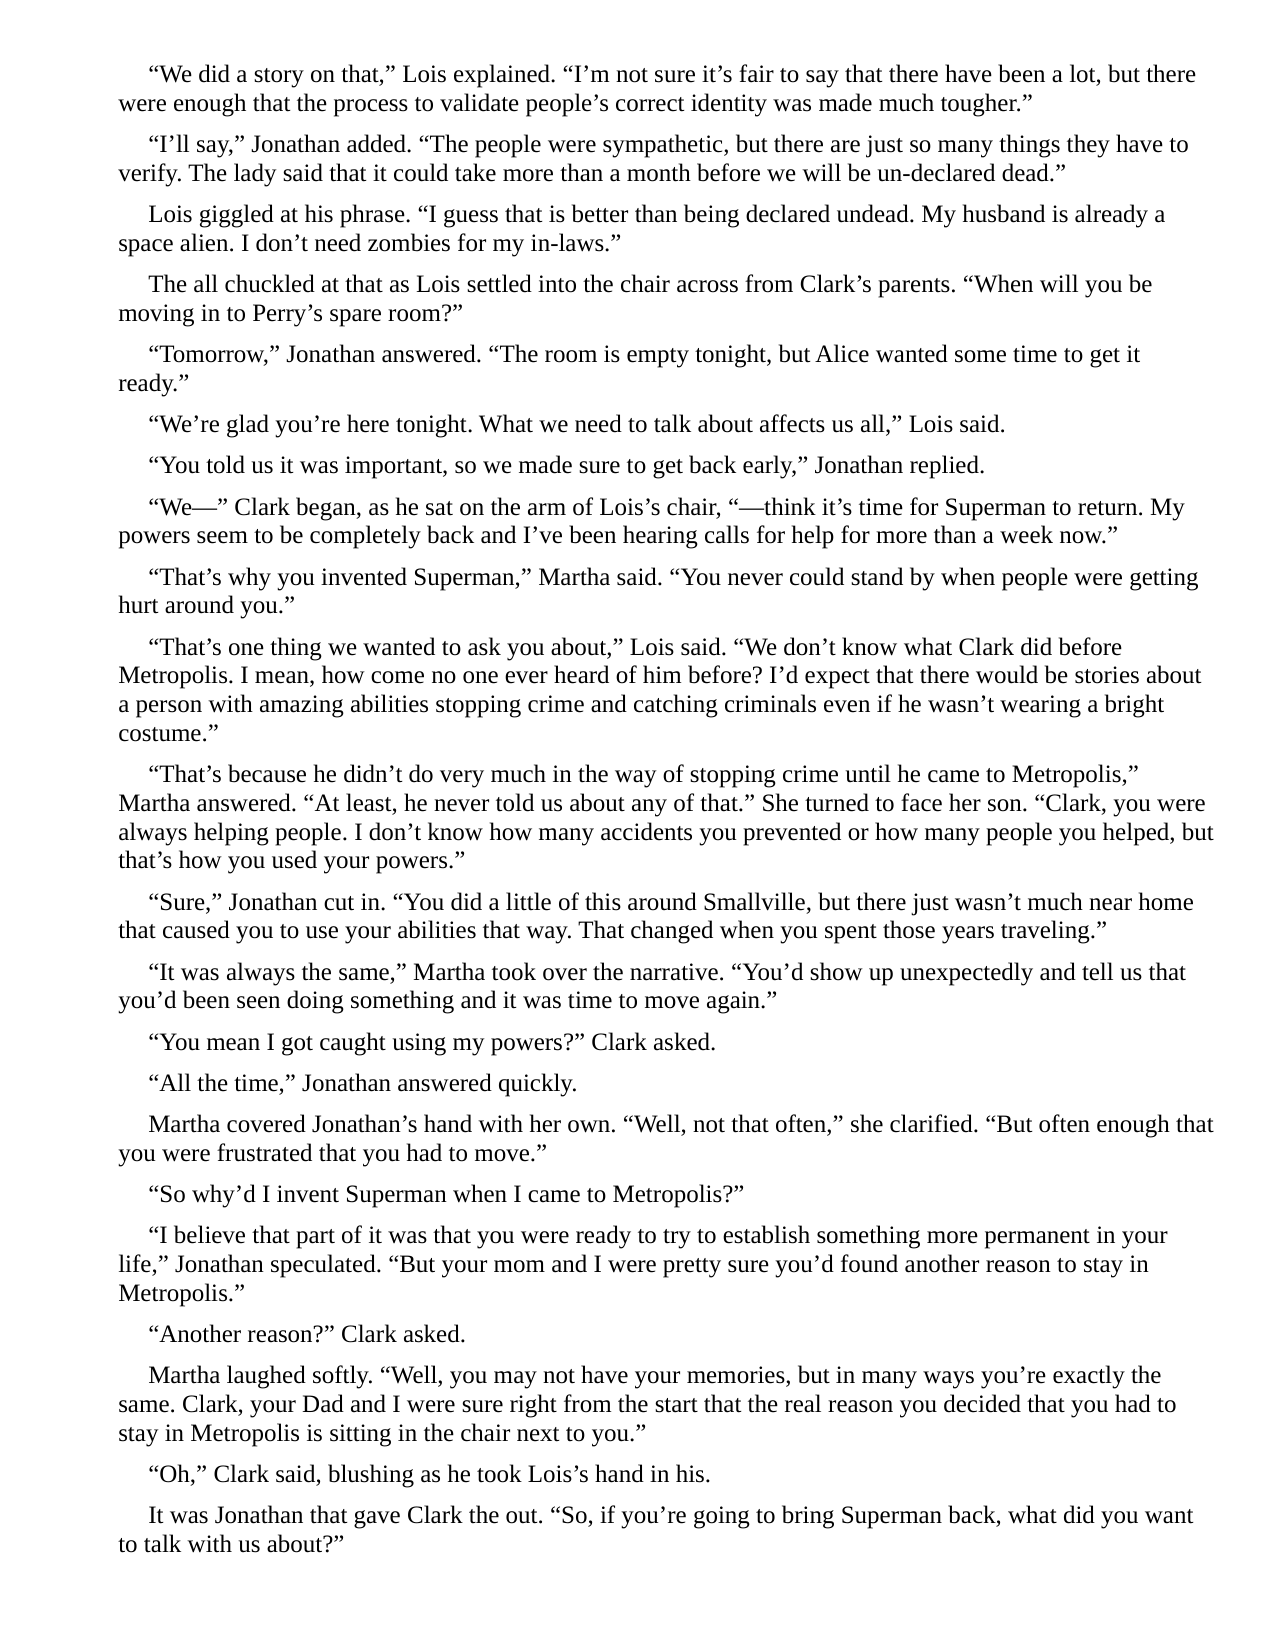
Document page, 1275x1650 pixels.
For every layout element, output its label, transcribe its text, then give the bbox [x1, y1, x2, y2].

text “I believe that part of it was that you were ready to try to establish something more permanent in your life,” Jonathan speculated. “But your mom and I were pretty sure you’d found another reason to stay in Metropolis.” [118, 1220, 1216, 1307]
text “So why’d I invent Superman when I came to Metropolis?” [118, 1179, 1216, 1208]
text Martha covered Jonathan’s hand with her own. “Well, not that often,” she clarified. “But often enough that you were frustrated that you had to move.” [118, 1109, 1216, 1167]
text “We did a story on that,” Lois explained. “I’m not sure it’s fair to say that there have been a lot, but there were enough that the process to validate people’s correct identity was made much tougher.” [118, 59, 1216, 117]
text “I’ll say,” Jonathan added. “The people were sympathetic, but there are just so many things they have to verify. The lady said that it could take more than a month before we will be un-declared dead.” [118, 129, 1216, 187]
text “That’s because he didn’t do very much in the way of stopping crime until he came to Metropolis,” Martha answered. “At least, he never told us about any of that.” She turned to face her son. “Clark, you were always helping people. I don’t know how many accidents you prevented or how many people you helped, but that’s how you used your powers.” [118, 759, 1216, 874]
text “We’re glad you’re here tonight. What we need to talk about affects us all,” Lois said. [118, 409, 1216, 438]
text “You told us it was important, so we made sure to get back early,” Jonathan replied. [118, 450, 1216, 479]
text “All the time,” Jonathan answered quickly. [118, 1068, 1216, 1097]
text “Another reason?” Clark asked. [118, 1319, 1216, 1348]
text “Sure,” Jonathan cut in. “You did a little of this around Smallville, but there just wasn’t much near home that caused you to use your abilities that way. That changed when you spent those years traveling.” [118, 887, 1216, 944]
text The all chuckled at that as Lois settled into the chair across from Clark’s parents. “When will you be moving in to Perry’s spare room?” [118, 269, 1216, 327]
text “You mean I got caught using my powers?” Clark asked. [118, 1027, 1216, 1055]
text “Tomorrow,” Jonathan answered. “The room is empty tonight, but Alice wanted some time to get it ready.” [118, 339, 1216, 397]
text Lois giggled at his phrase. “I guess that is better than being declared undead. My husband is already a space alien. I don’t need zombies for my in-laws.” [118, 199, 1216, 257]
text “That’s why you invented Superman,” Martha said. “You never could stand by when people were getting hurt around you.” [118, 562, 1216, 619]
text “It was always the same,” Martha took over the narrative. “You’d show up unexpectedly and tell us that you’d been seen doing something and it was time to move again.” [118, 957, 1216, 1014]
text It was Jonathan that gave Clark the out. “So, if you’re going to bring Superman back, what did you want to talk with us about?” [118, 1500, 1216, 1558]
text “Oh,” Clark said, blushing as he took Lois’s hand in his. [118, 1459, 1216, 1488]
text “That’s one thing we wanted to ask you about,” Lois said. “We don’t know what Clark did before Metropolis. I mean, how come no one ever heard of him before? I’d expect that there would be stories about a person with amazing abilities stopping crime and catching criminals even if he wasn’t wearing a bright costume.” [118, 632, 1216, 747]
text Martha laughed softly. “Well, you may not have your memories, but in many ways you’re exactly the same. Clark, your Dad and I were sure right from the start that the real reason you decided that you had to stay in Metropolis is sitting in the chair next to you.” [118, 1360, 1216, 1447]
text “We—” Clark began, as he sat on the arm of Lois’s chair, “—think it’s time for Superman to return. My powers seem to be completely back and I’ve been hearing calls for help for more than a week now.” [118, 492, 1216, 549]
